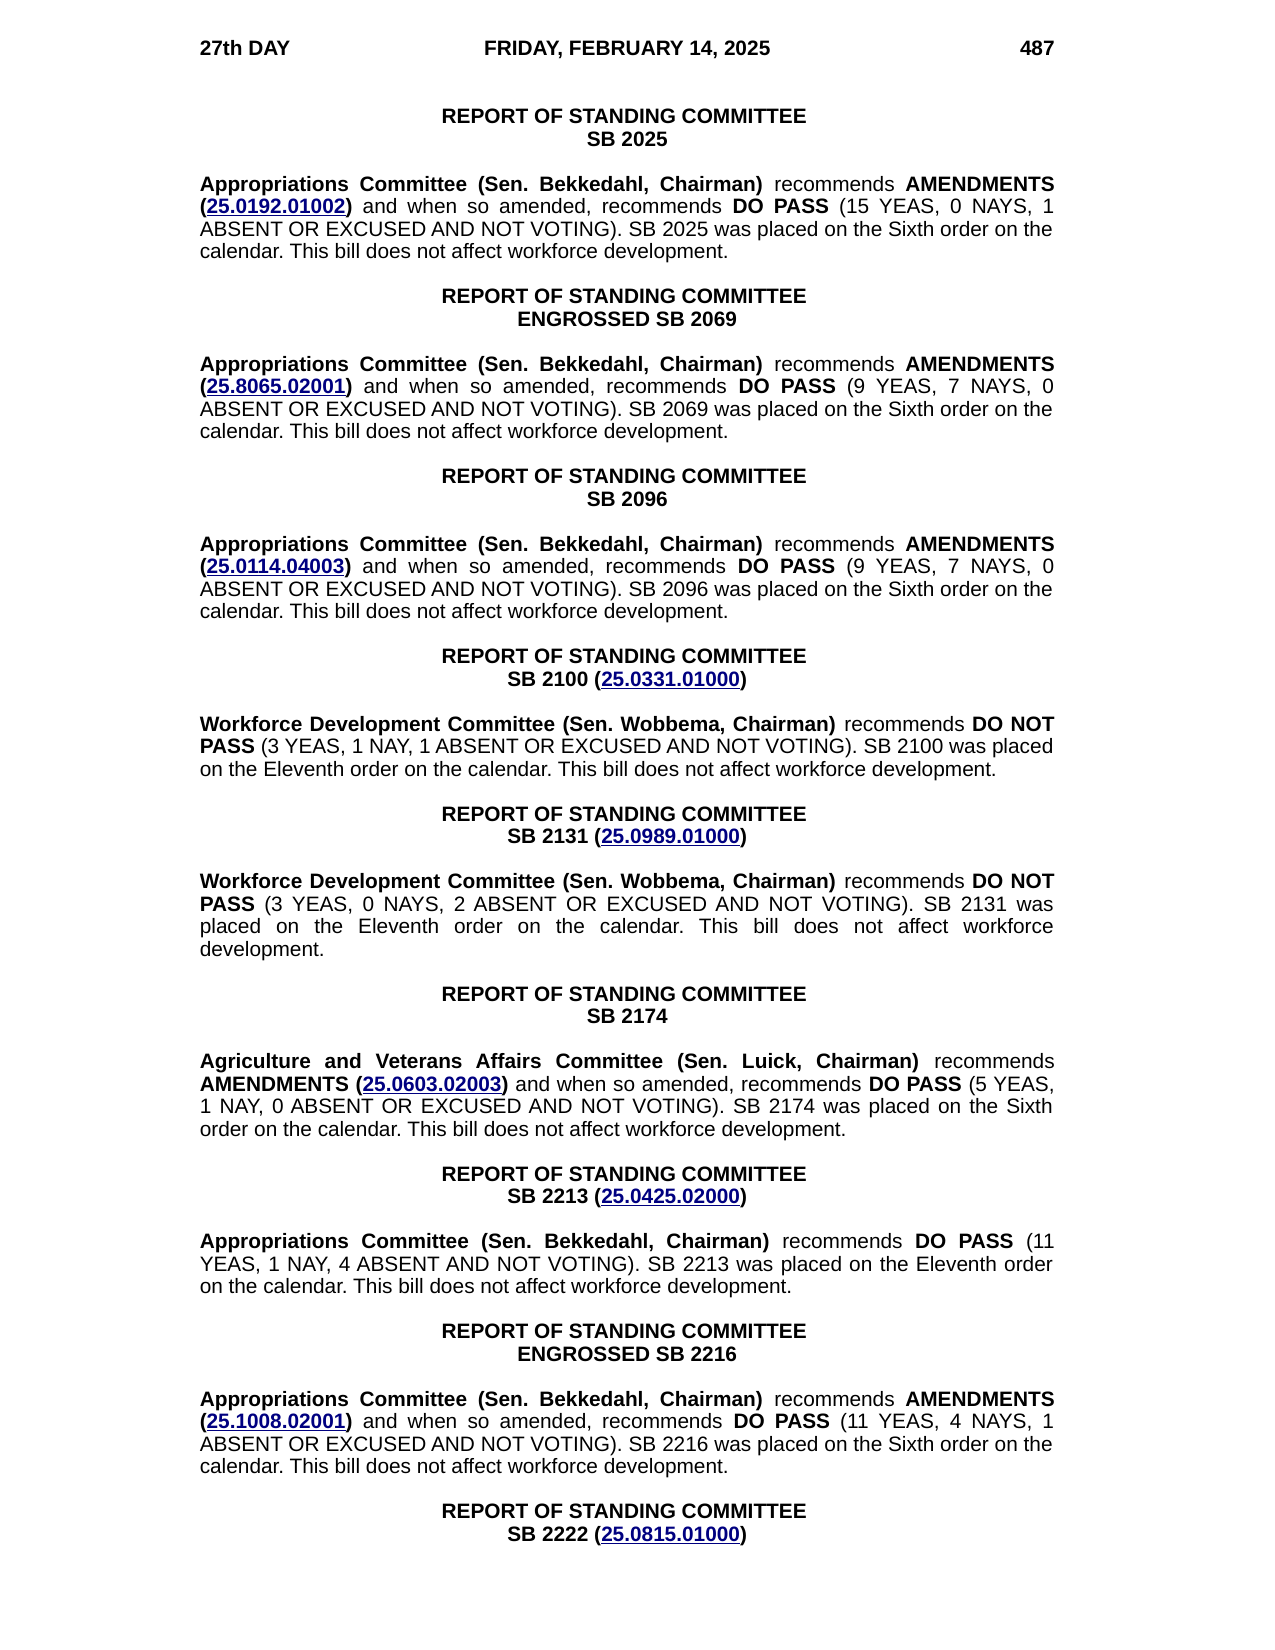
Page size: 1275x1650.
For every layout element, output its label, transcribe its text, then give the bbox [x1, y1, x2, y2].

text Appropriations Committee (Sen. Bekkedahl, Chairman) recommends AMENDMENTS (25.1008.02001) and when so amended, recommends DO PASS (11 YEAS, 4 NAYS, 1 ABSENT OR EXCUSED AND NOT VOTING). SB 2216 was placed on the Sixth order on the calendar. This bill does not affect workforce development. [199, 1388, 1054, 1478]
text REPORT OF STANDING COMMITTEE SB 2025 [199, 106, 1054, 151]
text Appropriations Committee (Sen. Bekkedahl, Chairman) recommends AMENDMENTS (25.8065.02001) and when so amended, recommends DO PASS (9 YEAS, 7 NAYS, 0 ABSENT OR EXCUSED AND NOT VOTING). SB 2069 was placed on the Sixth order on the calendar. This bill does not affect workforce development. [199, 353, 1054, 443]
text REPORT OF STANDING COMMITTEE ENGROSSED SB 2069 [199, 286, 1054, 331]
text Appropriations Committee (Sen. Bekkedahl, Chairman) recommends AMENDMENTS (25.0192.01002) and when so amended, recommends DO PASS (15 YEAS, 0 NAYS, 1 ABSENT OR EXCUSED AND NOT VOTING). SB 2025 was placed on the Sixth order on the calendar. This bill does not affect workforce development. [199, 173, 1054, 263]
text REPORT OF STANDING COMMITTEE SB 2096 [199, 466, 1054, 511]
text REPORT OF STANDING COMMITTEE SB 2213 (25.0425.02000) [199, 1163, 1054, 1208]
text REPORT OF STANDING COMMITTEE SB 2222 (25.0815.01000) [199, 1501, 1054, 1546]
text Workforce Development Committee (Sen. Wobbema, Chairman) recommends DO NOT PASS (3 YEAS, 1 NAY, 1 ABSENT OR EXCUSED AND NOT VOTING). SB 2100 was placed on the Eleventh order on the calendar. This bill does not affect workforce development. [199, 713, 1054, 781]
text REPORT OF STANDING COMMITTEE ENGROSSED SB 2216 [199, 1321, 1054, 1366]
text REPORT OF STANDING COMMITTEE SB 2131 (25.0989.01000) [199, 803, 1054, 848]
text Workforce Development Committee (Sen. Wobbema, Chairman) recommends DO NOT PASS (3 YEAS, 0 NAYS, 2 ABSENT OR EXCUSED AND NOT VOTING). SB 2131 was placed on the Eleventh order on the calendar. This bill does not affect workforce development. [199, 871, 1054, 961]
text Appropriations Committee (Sen. Bekkedahl, Chairman) recommends DO PASS (11 YEAS, 1 NAY, 4 ABSENT AND NOT VOTING). SB 2213 was placed on the Eleventh order on the calendar. This bill does not affect workforce development. [199, 1231, 1054, 1298]
subtitle Page 486 [9, 9, 109, 33]
text REPORT OF STANDING COMMITTEE SB 2100 (25.0331.01000) [199, 646, 1054, 691]
text Agriculture and Veterans Affairs Committee (Sen. Luick, Chairman) recommends AMENDMENTS (25.0603.02003) and when so amended, recommends DO PASS (5 YEAS, 1 NAY, 0 ABSENT OR EXCUSED AND NOT VOTING). SB 2174 was placed on the Sixth order on the calendar. This bill does not affect workforce development. [199, 1051, 1054, 1141]
text REPORT OF STANDING COMMITTEE SB 2174 [199, 983, 1054, 1028]
text Appropriations Committee (Sen. Bekkedahl, Chairman) recommends AMENDMENTS (25.0114.04003) and when so amended, recommends DO PASS (9 YEAS, 7 NAYS, 0 ABSENT OR EXCUSED AND NOT VOTING). SB 2096 was placed on the Sixth order on the calendar. This bill does not affect workforce development. [199, 533, 1054, 623]
